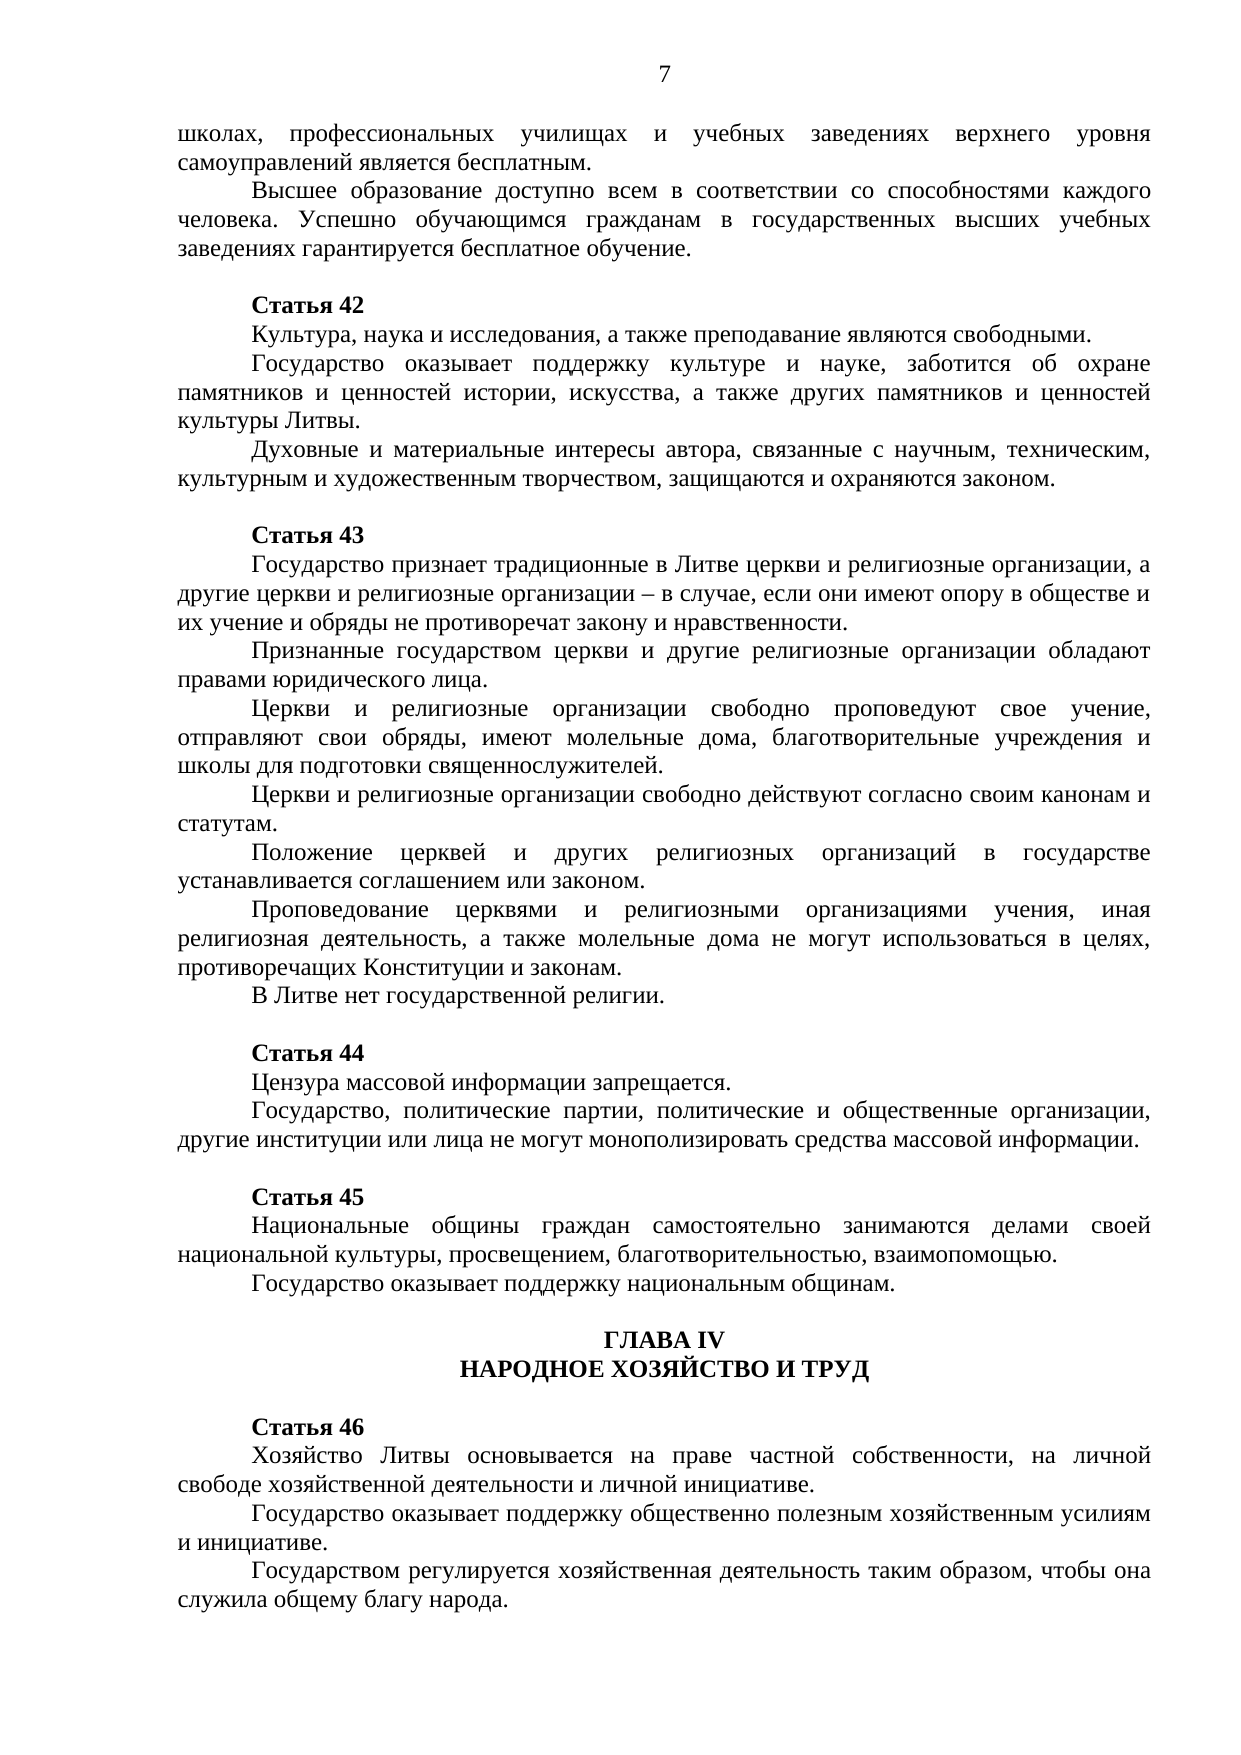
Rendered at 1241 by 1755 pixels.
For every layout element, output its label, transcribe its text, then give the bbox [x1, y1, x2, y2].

text Государство признает традиционные в Литве церкви и религиозные организации, а другие церкви и религиозные организации – в случае, если они имеют опору в обществе и их учение и обряды не противоречат закону и нравственности. [177, 549, 1152, 636]
text НАРОДНОЕ ХОЗЯЙСТВО И ТРУД [177, 1354, 1152, 1383]
subtitle Статья 44 [177, 1038, 1152, 1067]
text В Литве нет государственной религии. [177, 981, 1152, 1009]
text ГЛАВА IV [177, 1326, 1152, 1354]
text Государство оказывает поддержку общественно полезным хозяйственным усилиям и инициативе. [177, 1498, 1152, 1556]
text Церкви и религиозные организации свободно проповедуют свое учение, отправляют свои обряды, имеют молельные дома, благотворительные учреждения и школы для подготовки священнослужителей. [177, 693, 1152, 779]
text Культура, наука и исследования, а также преподавание являются свободными. [177, 319, 1152, 348]
text Хозяйство Литвы основывается на праве частной собственности, на личной свободе хозяйственной деятельности и личной инициативе. [177, 1441, 1152, 1498]
text Высшее образование доступно всем в соответствии со способностями каждого человека. Успешно обучающимся гражданам в государственных высших учебных заведениях гарантируется бесплатное обучение. [177, 176, 1152, 262]
subtitle Статья 45 [177, 1182, 1152, 1211]
text Церкви и религиозные организации свободно действуют согласно своим канонам и статутам. [177, 779, 1152, 837]
text Государством регулируется хозяйственная деятельность таким образом, чтобы она служила общему благу народа. [177, 1556, 1152, 1613]
subtitle Статья 43 [177, 521, 1152, 549]
text Государство, политические партии, политические и общественные организации, другие институции или лица не могут монополизировать средства массовой информации. [177, 1096, 1152, 1153]
text Положение церквей и других религиозных организаций в государстве устанавливается соглашением или законом. [177, 837, 1152, 894]
text Государство оказывает поддержку национальным общинам. [177, 1268, 1152, 1297]
subtitle Статья 46 [177, 1412, 1152, 1441]
text Признанные государством церкви и другие религиозные организации обладают правами юридического лица. [177, 636, 1152, 693]
text Национальные общины граждан самостоятельно занимаются делами своей национальной культуры, просвещением, благотворительностью, взаимопомощью. [177, 1211, 1152, 1268]
text Проповедование церквями и религиозными организациями учения, иная религиозная деятельность, а также молельные дома не могут использоваться в целях, противоречащих Конституции и законам. [177, 894, 1152, 981]
text Цензура массовой информации запрещается. [177, 1067, 1152, 1096]
text школах, профессиональных училищах и учебных заведениях верхнего уровня самоуправлений является бесплатным. [177, 118, 1152, 176]
text Государство оказывает поддержку культуре и науке, заботится об охране памятников и ценностей истории, искусства, а также других памятников и ценностей культуры Литвы. [177, 348, 1152, 434]
text Духовные и материальные интересы автора, связанные с научным, техническим, культурным и художественным творчеством, защищаются и охраняются законом. [177, 434, 1152, 492]
subtitle Статья 42 [177, 291, 1152, 319]
